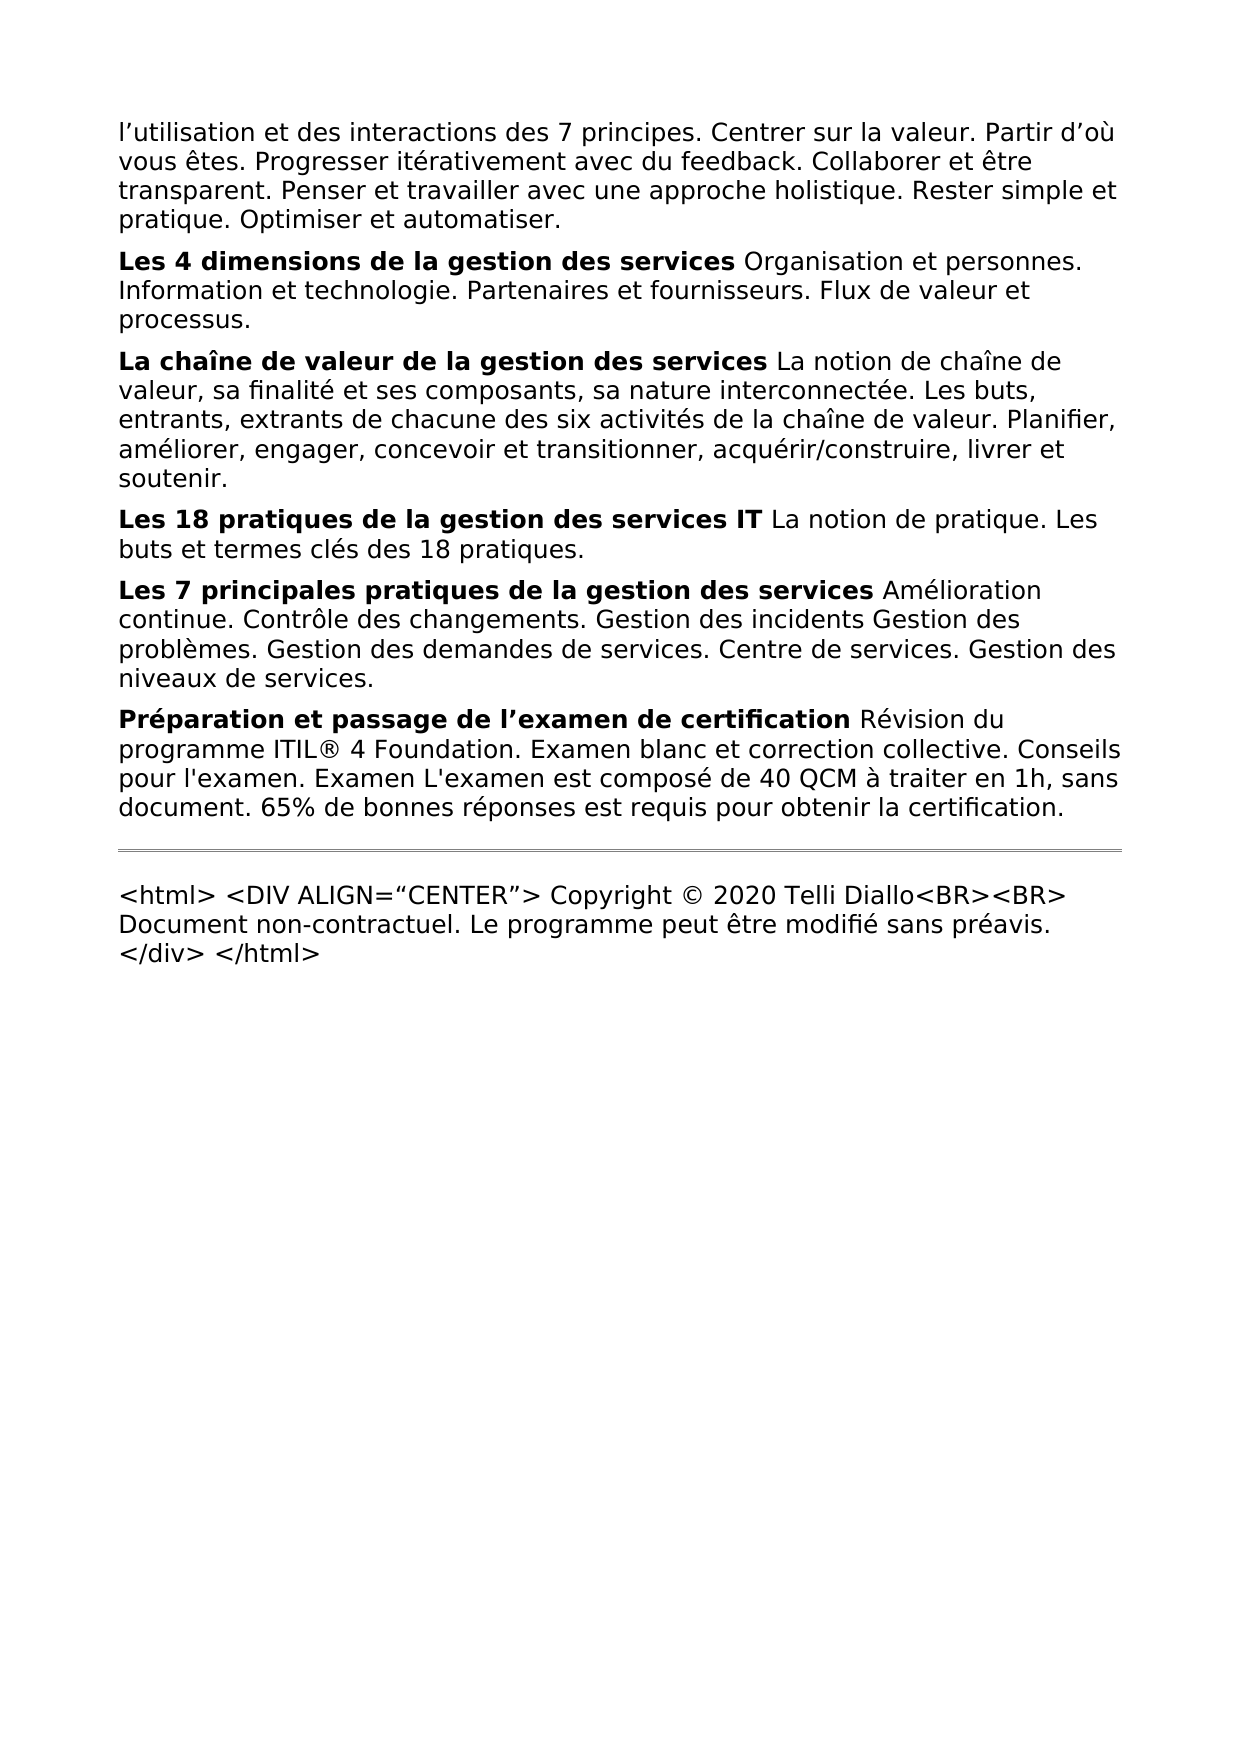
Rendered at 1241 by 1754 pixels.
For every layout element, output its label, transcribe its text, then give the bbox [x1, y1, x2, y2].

text Préparation et passage de l’examen de certification Révision du programme ITIL® 4 Foundation. Examen blanc et correction collective. Conseils pour l'examen. Examen L'examen est composé de 40 QCM à traiter en 1h, sans document. 65% de bonnes réponses est requis pour obtenir la certification. [118, 706, 1122, 822]
text Les 4 dimensions de la gestion des services Organisation et personnes. Information et technologie. Partenaires et fournisseurs. Flux de valeur et processus. [118, 247, 1122, 335]
text La chaîne de valeur de la gestion des services La notion de chaîne de valeur, sa finalité et ses composants, sa nature interconnectée. Les buts, entrants, extrants de chacune des six activités de la chaîne de valeur. Planifier, améliorer, engager, concevoir et transitionner, acquérir/construire, livrer et soutenir. [118, 347, 1122, 493]
text l’utilisation et des interactions des 7 principes. Centrer sur la valeur. Partir d’où vous êtes. Progresser itérativement avec du feedback. Collaborer et être transparent. Penser et travailler avec une approche holistique. Rester simple et pratique. Optimiser et automatiser. [118, 118, 1122, 235]
text Les 7 principales pratiques de la gestion des services Amélioration continue. Contrôle des changements. Gestion des incidents Gestion des problèmes. Gestion des demandes de services. Centre de services. Gestion des niveaux de services. [118, 576, 1122, 693]
text <html> <DIV ALIGN=“CENTER”> Copyright © 2020 Telli Diallo<BR><BR> Document non-contractuel. Le programme peut être modifié sans préavis. </div> </html> [118, 881, 1122, 969]
text Les 18 pratiques de la gestion des services IT La notion de pratique. Les buts et termes clés des 18 pratiques. [118, 506, 1122, 564]
